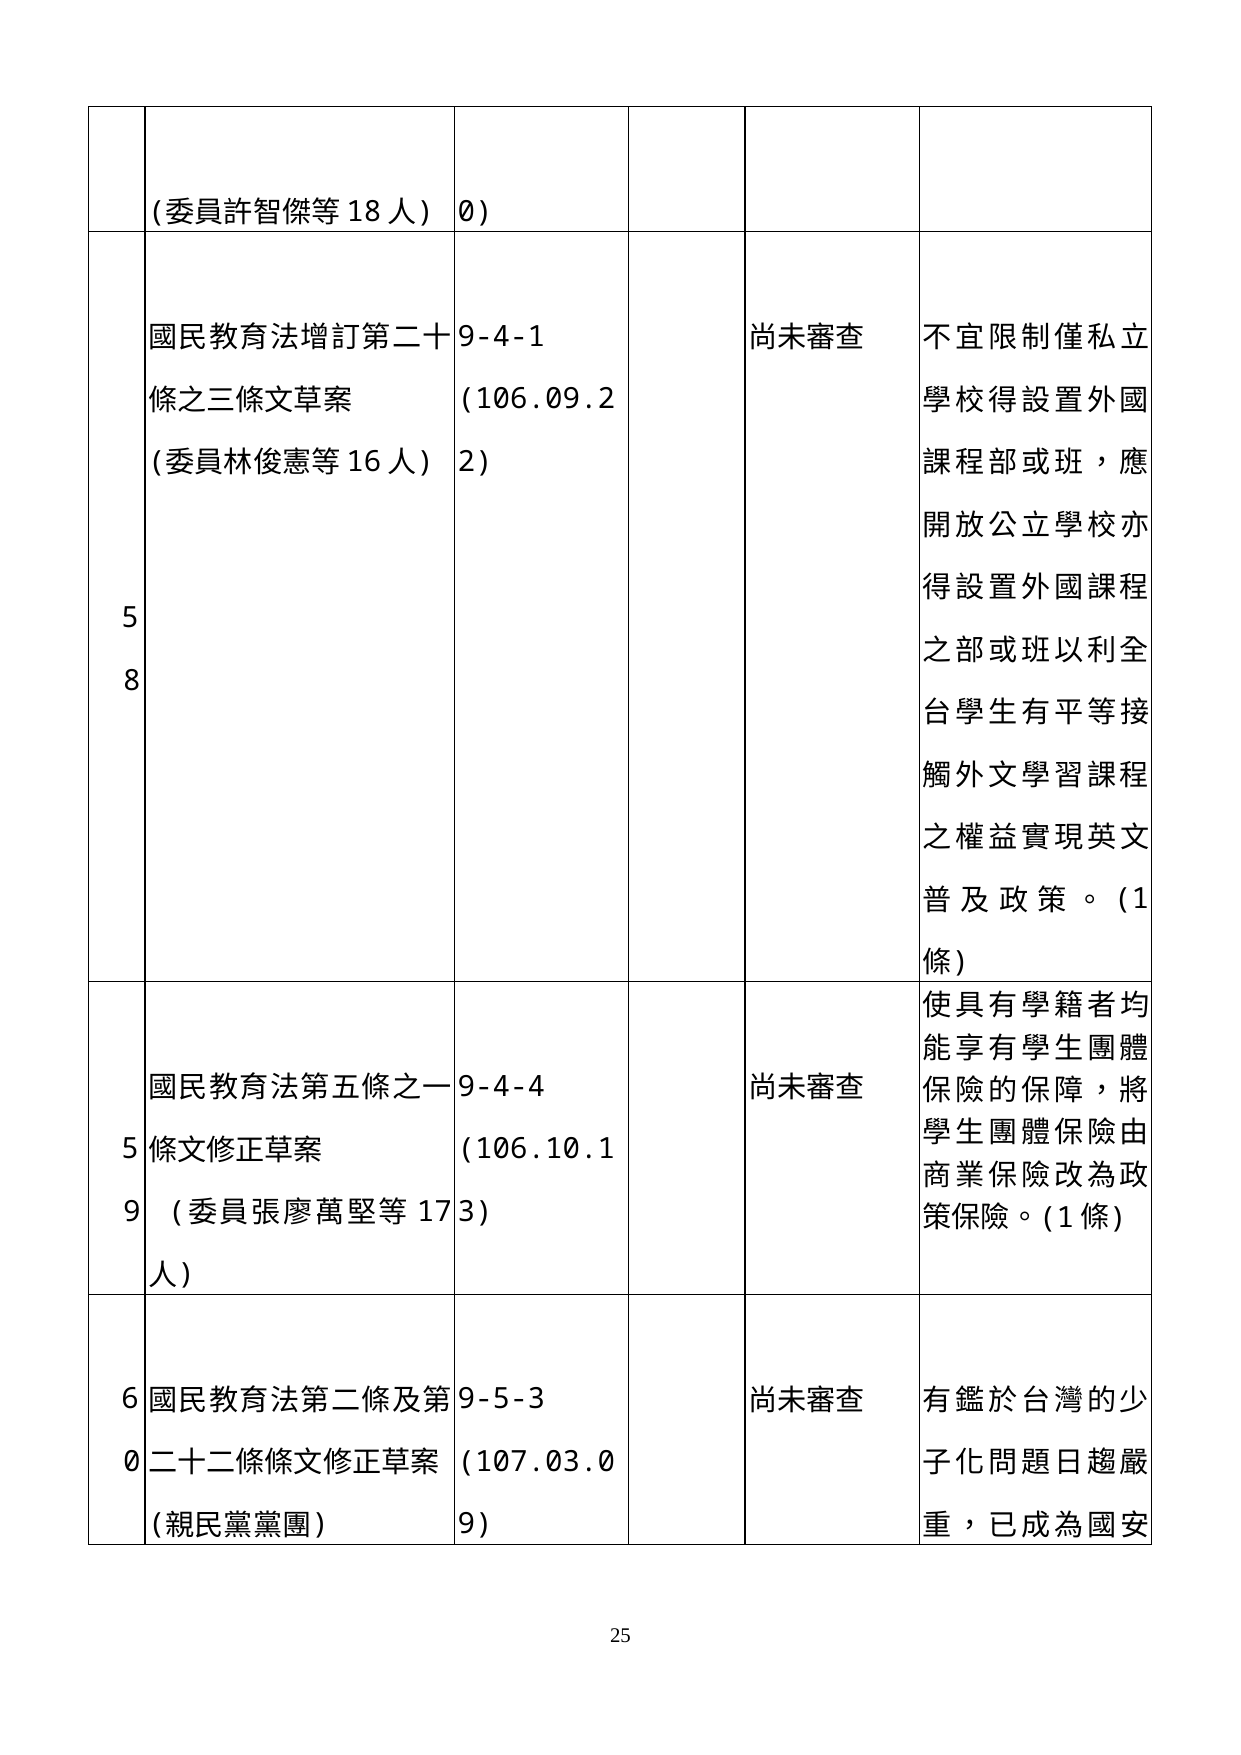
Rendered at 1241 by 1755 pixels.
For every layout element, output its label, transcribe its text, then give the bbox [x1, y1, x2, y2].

table_cell 尚未審查 [746, 1295, 919, 1543]
table_cell 尚未審查 [746, 982, 919, 1293]
table_cell [746, 107, 919, 231]
table_cell 有鑑於台灣的少子化問題日趨嚴重，已成為國安 [920, 1295, 1151, 1543]
table_cell 不宜限制僅私立學校得設置外國課程部或班，應開放公立學校亦得設置外國課程之部或班以利全台學生有平等接觸外文學習課程之權益實現英文普及政策。(1條) [920, 232, 1151, 981]
table_cell 國民教育法第五條之一條文修正草案 (委員張廖萬堅等17人) [146, 982, 454, 1293]
table_cell 9-4-1 (106.09.22) [455, 232, 628, 981]
table_cell 9-5-3 (107.03.09) [455, 1295, 628, 1543]
table_cell 使具有學籍者均能享有學生團體保險的保障，將學生團體保險由商業保險改為政策保險。(1條) [920, 982, 1151, 1293]
table_cell [89, 982, 144, 1293]
table_cell [920, 107, 1151, 231]
table_cell [89, 232, 144, 981]
table_cell [629, 1295, 744, 1543]
table_cell 9-4-4 (106.10.13) [455, 982, 628, 1293]
table_cell 0) [455, 107, 628, 231]
table_cell [629, 982, 744, 1293]
table_cell (委員許智傑等18人) [146, 107, 454, 231]
table_cell 國民教育法第二條及第二十二條條文修正草案 (親民黨黨團) [146, 1295, 454, 1543]
table_cell [629, 107, 744, 231]
table_cell 尚未審查 [746, 232, 919, 981]
table_cell 國民教育法增訂第二十條之三條文草案 (委員林俊憲等16人) [146, 232, 454, 981]
table_cell [629, 232, 744, 981]
table_cell [89, 1295, 144, 1543]
table_cell [89, 107, 144, 231]
